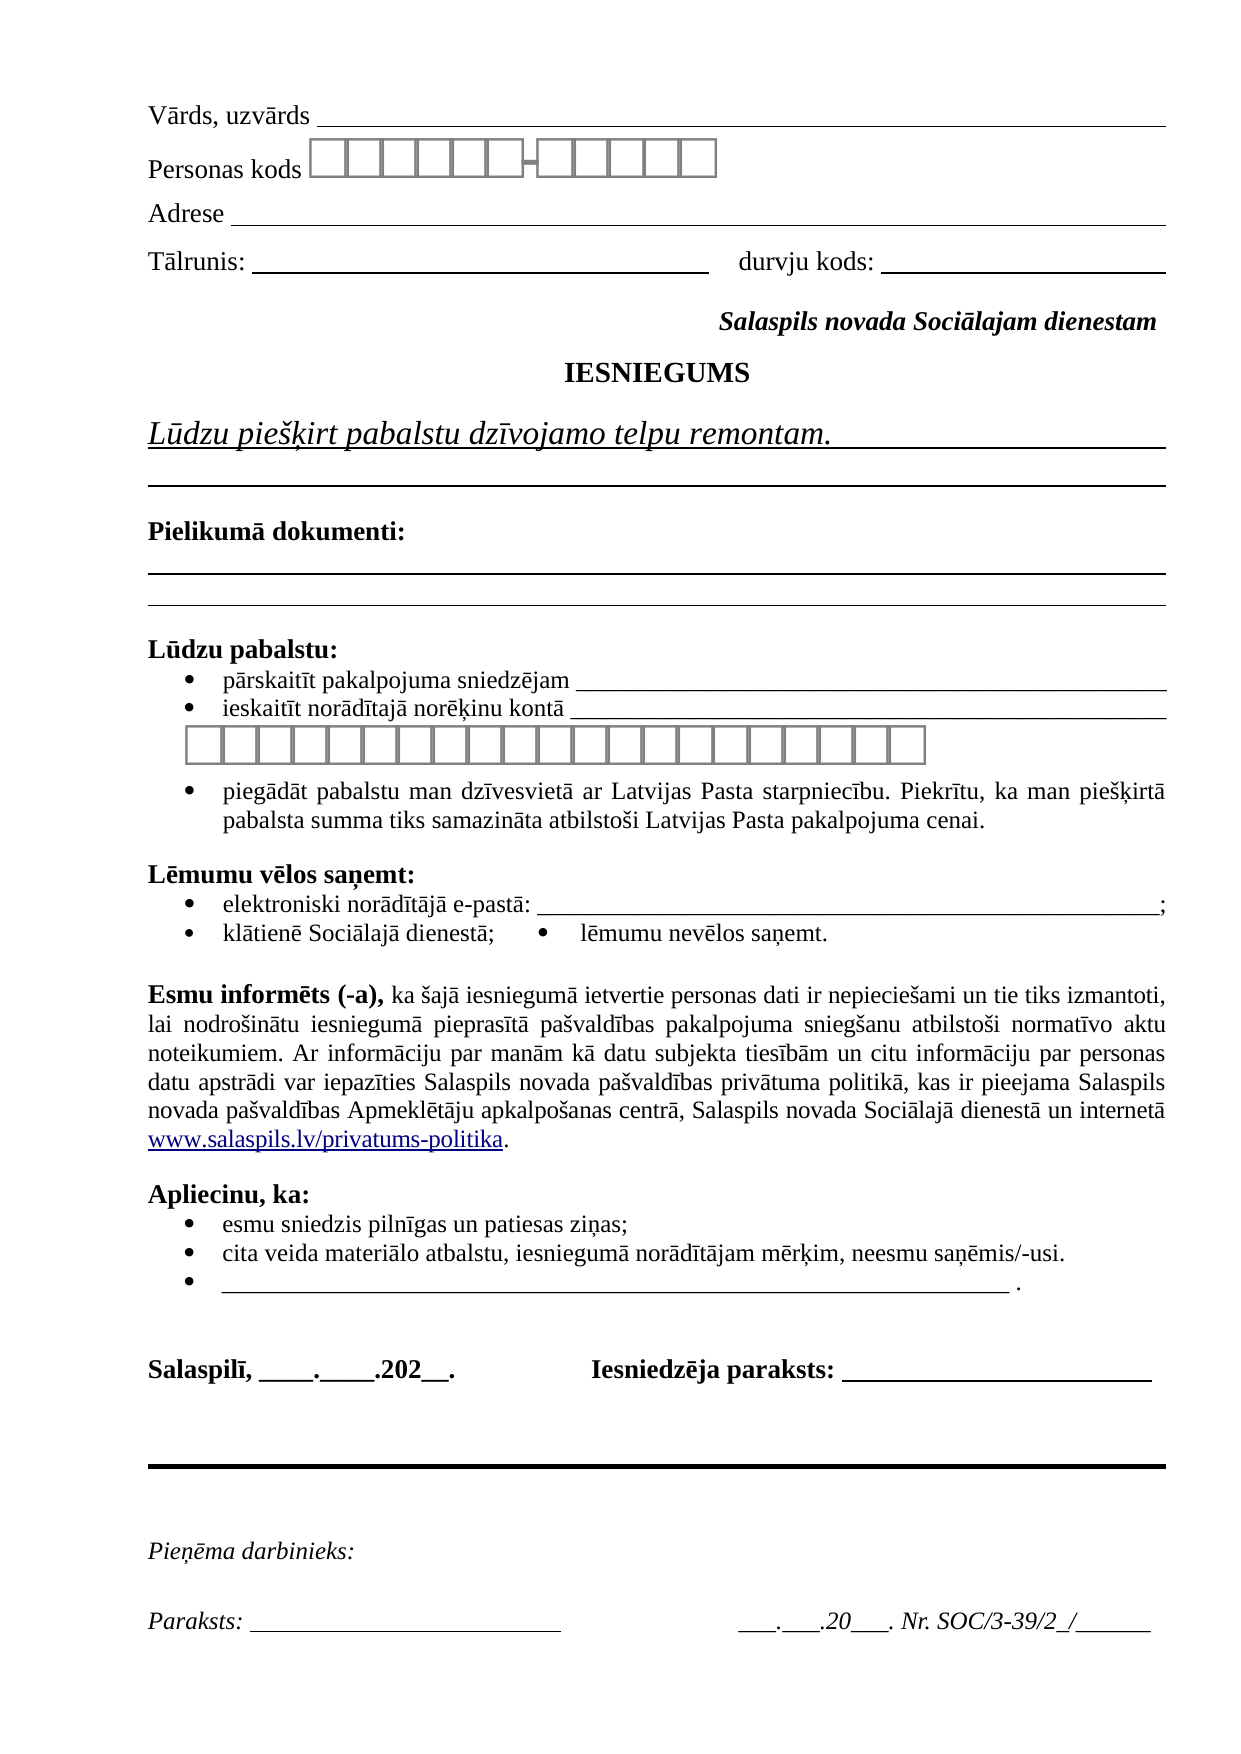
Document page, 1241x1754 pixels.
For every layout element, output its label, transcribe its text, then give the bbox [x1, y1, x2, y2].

text Adrese [148, 197, 1166, 229]
text [979, 11, 1179, 68]
text Lūdzu pabalstu: [148, 634, 1166, 665]
text Vārds, uzvārds [148, 99, 1166, 130]
text Salaspilī, ____.____.202__. Iesniedzēja paraksts: [148, 1353, 1166, 1384]
text Tālrunis: durvju kods: [148, 245, 1166, 276]
list pārskaitīt pakalpojuma sniedzējam [185, 665, 1166, 693]
list _______________________________________________________________ . [185, 1267, 1166, 1296]
text Esmu informēts (-a), ka šajā iesniegumā ietvertie personas dati ir nepieciešami un tie tiks izmantoti, lai nodrošinātu iesniegumā pieprasītā pašvaldības pakalpojuma sniegšanu atbilstoši normatīvo aktu noteikumiem. Ar informāciju par manām kā datu subjekta tiesībām un citu informāciju par personas datu apstrādi var iepazīties Salaspils novada pašvaldības privātuma politikā, kas ir pieejama Salaspils novada pašvaldības Apmeklētāju apkalpošanas centrā, Salaspils novada Sociālajā dienestā un internetā www.salaspils.lv/privatums-politika. [148, 978, 1166, 1153]
list klātienē Sociālajā dienestā;  lēmumu nevēlos saņemt. [185, 918, 1166, 947]
text Pieņēma darbinieks: [148, 1536, 1166, 1564]
text Lūdzu piešķirt pabalstu dzīvojamo telpu remontam. [148, 413, 1166, 447]
text IESNIEGUMS [148, 356, 1166, 389]
list elektroniski norādītājā e-pastā: ; [185, 889, 1166, 918]
text Paraksts: ___.___.20___. Nr. SOC/3-39/2_/______ [148, 1606, 1166, 1634]
text Pielikumā dokumenti: [148, 515, 1166, 546]
list piegādāt pabalstu man dzīvesvietā ar Latvijas Pasta starpniecību. Piekrītu, ka man piešķirtā pabalsta summa tiks samazināta atbilstoši Latvijas Pasta pakalpojuma cenai. [185, 776, 1166, 833]
text 25. pielikums [994, 19, 1164, 47]
text Personas kods □□□□□□-□□□□□ [148, 130, 1166, 191]
text Apliecinu, ka: [148, 1178, 1166, 1209]
text Lēmumu vēlos saņemt: [148, 858, 1166, 889]
list cita veida materiālo atbalstu, iesniegumā norādītājam mērķim, neesmu saņēmis/-usi. [185, 1238, 1166, 1267]
text Salaspils novada Sociālajam dienestam [148, 305, 1166, 336]
list esmu sniedzis pilnīgas un patiesas ziņas; [185, 1209, 1166, 1238]
text □□□□□□□□□□□□□□□□□□□□□ [185, 722, 1166, 776]
list ieskaitīt norādītajā norēķinu kontā [185, 693, 1166, 722]
